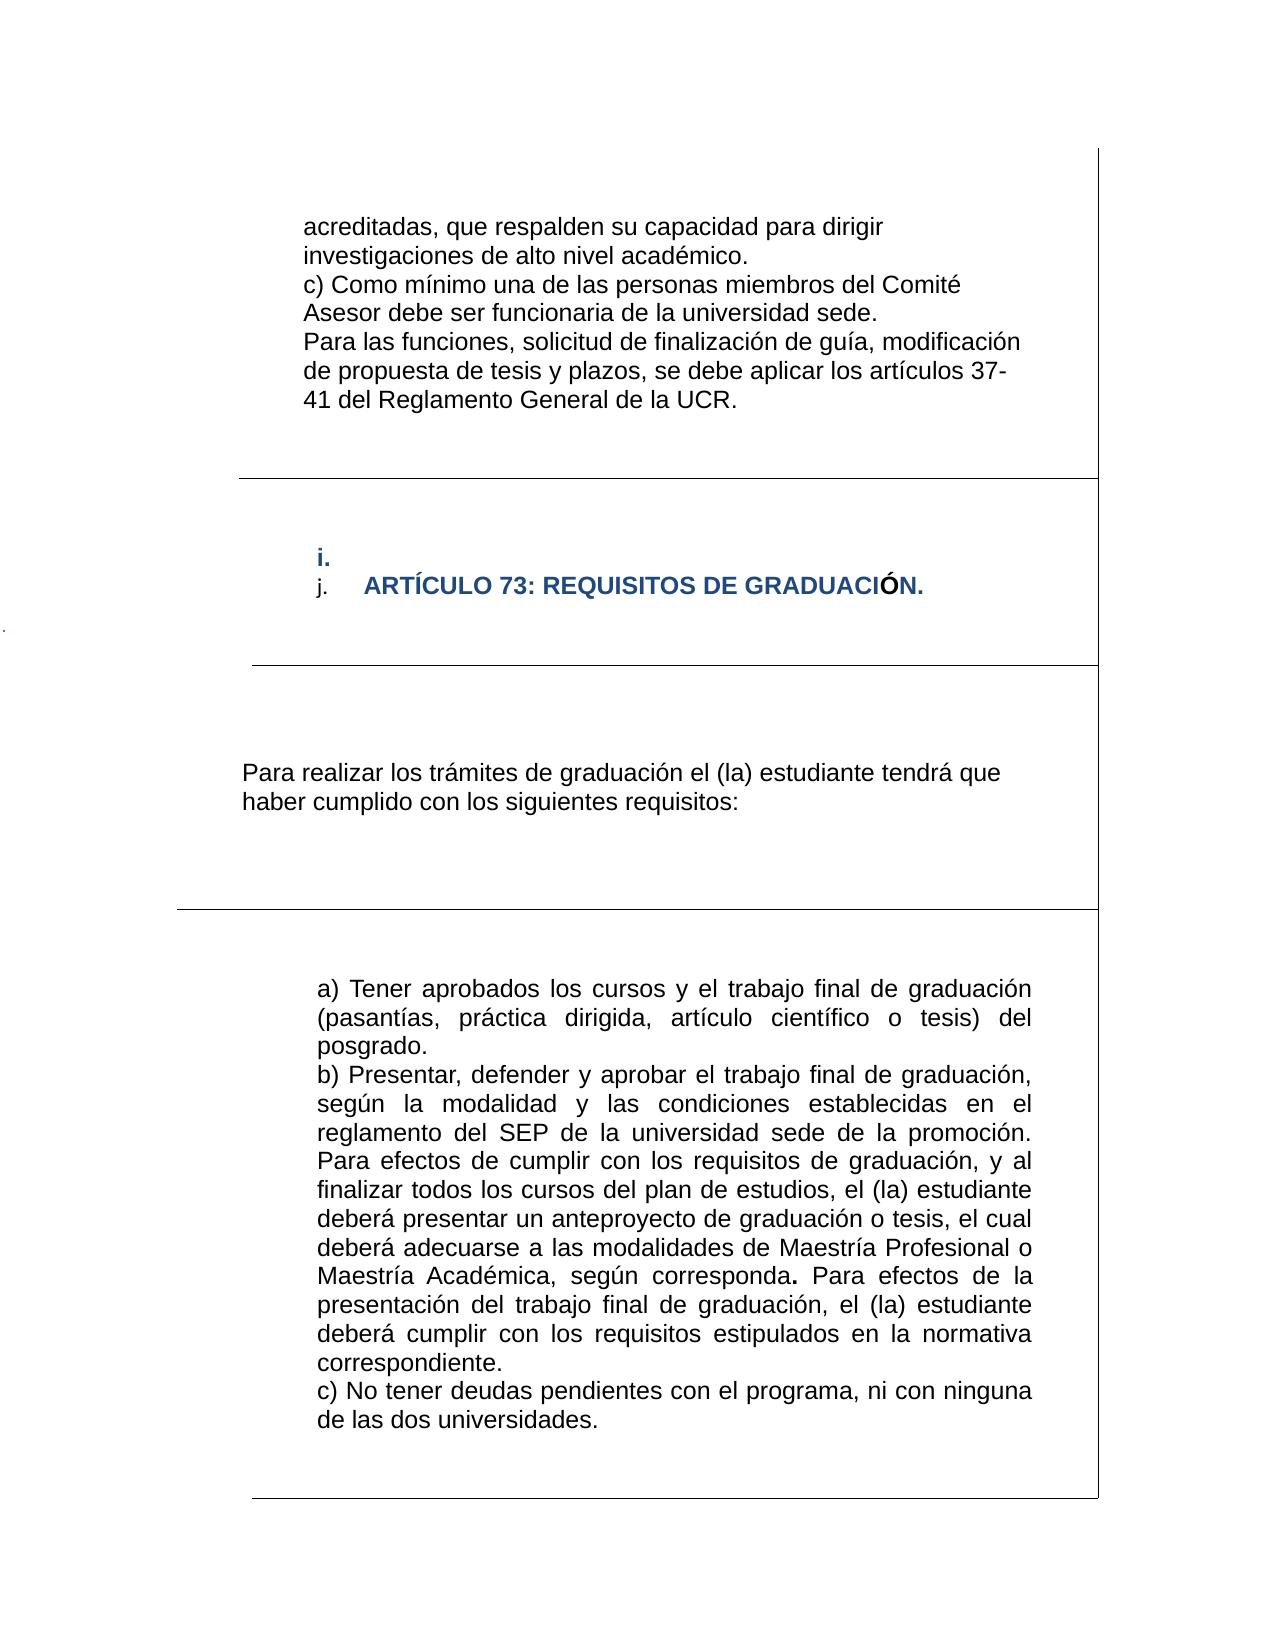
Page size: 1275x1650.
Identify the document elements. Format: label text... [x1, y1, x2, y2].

text c) No tener deudas pendientes con el programa, ni con ninguna de las dos universidades. [252, 1376, 1098, 1498]
text a) Tener aprobados los cursos y el trabajo final de graduación (pasantías, práctica dirigida, artículo científico o tesis) del posgrado. [252, 909, 1098, 1060]
text acreditadas, que respalden su capacidad para dirigir investigaciones de alto nivel académico. c) Como mínimo una de las personas miembros del Comité Asesor debe ser funcionaria de la universidad sede. Para las funciones, solicitud de finalización de guía, modificación de propuesta de tesis y plazos, se debe aplicar los artículos 37-41 del Reglamento General de la UCR. [238, 148, 1098, 478]
text b) Presentar, defender y aprobar el trabajo final de graduación, según la modalidad y las condiciones establecidas en el reglamento del SEP de la universidad sede de la promoción. Para efectos de cumplir con los requisitos de graduación, y al finalizar todos los cursos del plan de estudios, el (la) estudiante deberá presentar un anteproyecto de graduación o tesis, el cual deberá adecuarse a las modalidades de Maestría Profesional o Maestría Académica, según corresponda. Para efectos de la presentación del trabajo final de graduación, el (la) estudiante deberá cumplir con los requisitos estipulados en la normativa correspondiente. [252, 1060, 1098, 1376]
text Para realizar los trámites de graduación el (la) estudiante tendrá que haber cumplido con los siguientes requisitos: [177, 758, 1098, 816]
subtitle ARTÍCULO 73: REQUISITOS DE GRADUACIÓN. [252, 571, 1098, 665]
